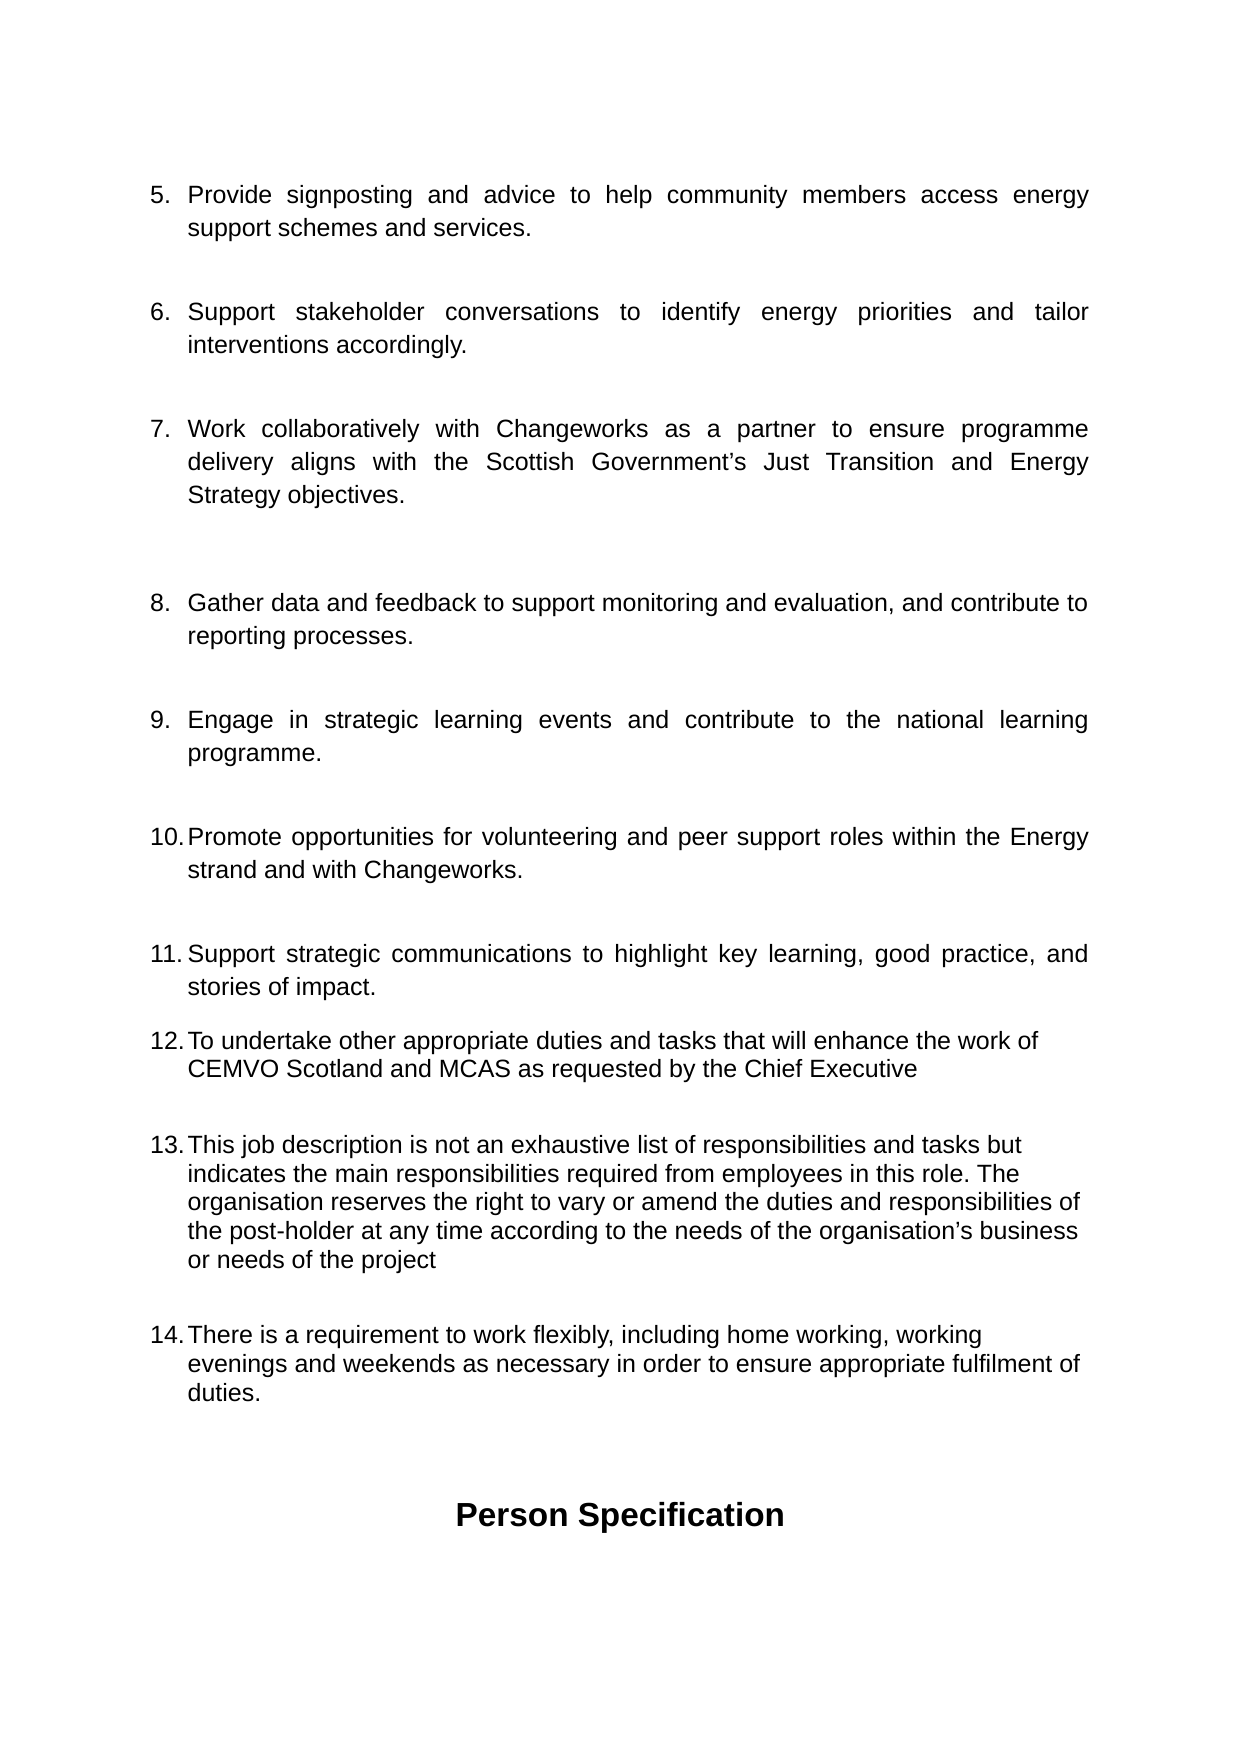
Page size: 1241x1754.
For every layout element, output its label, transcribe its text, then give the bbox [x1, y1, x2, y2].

list This job description is not an exhaustive list of responsibilities and tasks but indicates the main responsibilities required from employees in this role. The organisation reserves the right to vary or amend the duties and responsibilities of the post-holder at any time according to the needs of the organisation’s business or needs of the project [150, 1130, 1090, 1274]
list Work collaboratively with Changeworks as a partner to ensure programme delivery aligns with the Scottish Government’s Just Transition and Energy Strategy objectives. [150, 414, 1090, 509]
subtitle Person Specification [150, 1495, 1090, 1534]
list Promote opportunities for volunteering and peer support roles within the Energy strand and with Changeworks. [150, 822, 1090, 883]
list To undertake other appropriate duties and tasks that will enhance the work of CEMVO Scotland and MCAS as requested by the Chief Executive [150, 1026, 1090, 1083]
list Engage in strategic learning events and contribute to the national learning programme. [150, 705, 1090, 767]
list Support stakeholder conversations to identify energy priorities and tailor interventions accordingly. [150, 297, 1090, 359]
list There is a requirement to work flexibly, including home working, working evenings and weekends as necessary in order to ensure appropriate fulfilment of duties. [150, 1320, 1090, 1407]
list Support strategic communications to highlight key learning, good practice, and stories of impact. [150, 939, 1090, 1001]
list Gather data and feedback to support monitoring and evaluation, and contribute to reporting processes. [150, 588, 1090, 649]
list Provide signposting and advice to help community members access energy support schemes and services. [150, 180, 1090, 242]
